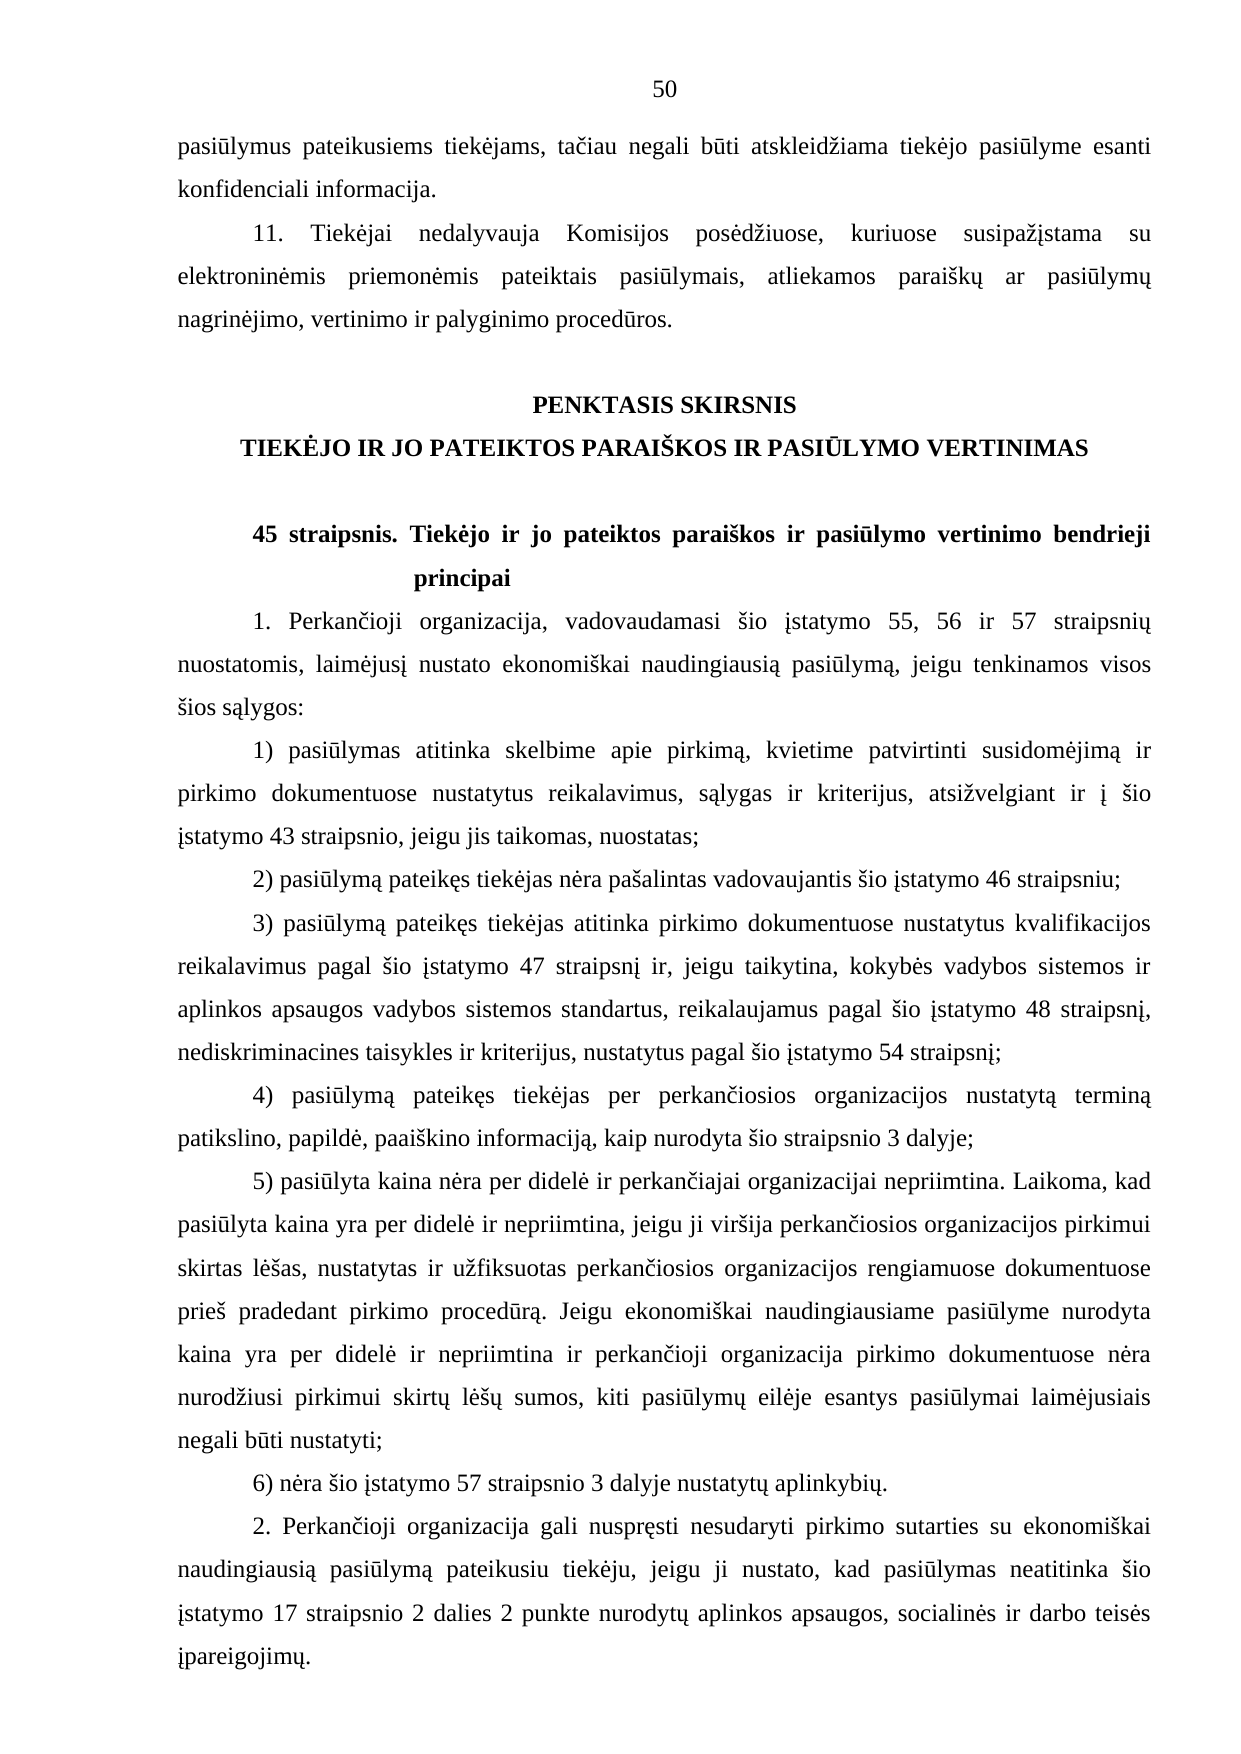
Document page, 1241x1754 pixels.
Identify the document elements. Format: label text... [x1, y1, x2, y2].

text 6) nėra šio įstatymo 57 straipsnio 3 dalyje nustatytų aplinkybių. [177, 1468, 1152, 1497]
text TIEKĖJO IR JO PATEIKTOS PARAIŠKOS IR PASIŪLYMO VERTINIMAS [177, 433, 1152, 462]
text PENKTASIS SKIRSNIS [177, 390, 1152, 419]
text 1) pasiūlymas atitinka skelbime apie pirkimą, kvietime patvirtinti susidomėjimą ir pirkimo dokumentuose nustatytus reikalavimus, sąlygas ir kriterijus, atsižvelgiant ir į šio įstatymo 43 straipsnio, jeigu jis taikomas, nuostatas; [177, 735, 1152, 850]
text 3) pasiūlymą pateikęs tiekėjas atitinka pirkimo dokumentuose nustatytus kvalifikacijos reikalavimus pagal šio įstatymo 47 straipsnį ir, jeigu taikytina, kokybės vadybos sistemos ir aplinkos apsaugos vadybos sistemos standartus, reikalaujamus pagal šio įstatymo 48 straipsnį, nediskriminacines taisykles ir kriterijus, nustatytus pagal šio įstatymo 54 straipsnį; [177, 908, 1152, 1066]
text pasiūlymus pateikusiems tiekėjams, tačiau negali būti atskleidžiama tiekėjo pasiūlyme esanti konfidenciali informacija. [177, 131, 1152, 203]
text 2. Perkančioji organizacija gali nuspręsti nesudaryti pirkimo sutarties su ekonomiškai naudingiausią pasiūlymą pateikusiu tiekėju, jeigu ji nustato, kad pasiūlymas neatitinka šio įstatymo 17 straipsnio 2 dalies 2 punkte nurodytų aplinkos apsaugos, socialinės ir darbo teisės įpareigojimų. [177, 1511, 1152, 1669]
text 1. Perkančioji organizacija, vadovaudamasi šio įstatymo 55, 56 ir 57 straipsnių nuostatomis, laimėjusį nustato ekonomiškai naudingiausią pasiūlymą, jeigu tenkinamos visos šios sąlygos: [177, 606, 1152, 721]
text 4) pasiūlymą pateikęs tiekėjas per perkančiosios organizacijos nustatytą terminą patikslino, papildė, paaiškino informaciją, kaip nurodyta šio straipsnio 3 dalyje; [177, 1080, 1152, 1152]
text 2) pasiūlymą pateikęs tiekėjas nėra pašalintas vadovaujantis šio įstatymo 46 straipsniu; [177, 864, 1152, 893]
text 45 straipsnis. Tiekėjo ir jo pateiktos paraiškos ir pasiūlymo vertinimo bendrieji principai [252, 519, 1152, 591]
text 11. Tiekėjai nedalyvauja Komisijos posėdžiuose, kuriuose susipažįstama su elektroninėmis priemonėmis pateiktais pasiūlymais, atliekamos paraiškų ar pasiūlymų nagrinėjimo, vertinimo ir palyginimo procedūros. [177, 218, 1152, 333]
text 5) pasiūlyta kaina nėra per didelė ir perkančiajai organizacijai nepriimtina. Laikoma, kad pasiūlyta kaina yra per didelė ir nepriimtina, jeigu ji viršija perkančiosios organizacijos pirkimui skirtas lėšas, nustatytas ir užfiksuotas perkančiosios organizacijos rengiamuose dokumentuose prieš pradedant pirkimo procedūrą. Jeigu ekonomiškai naudingiausiame pasiūlyme nurodyta kaina yra per didelė ir nepriimtina ir perkančioji organizacija pirkimo dokumentuose nėra nurodžiusi pirkimui skirtų lėšų sumos, kiti pasiūlymų eilėje esantys pasiūlymai laimėjusiais negali būti nustatyti; [177, 1166, 1152, 1454]
